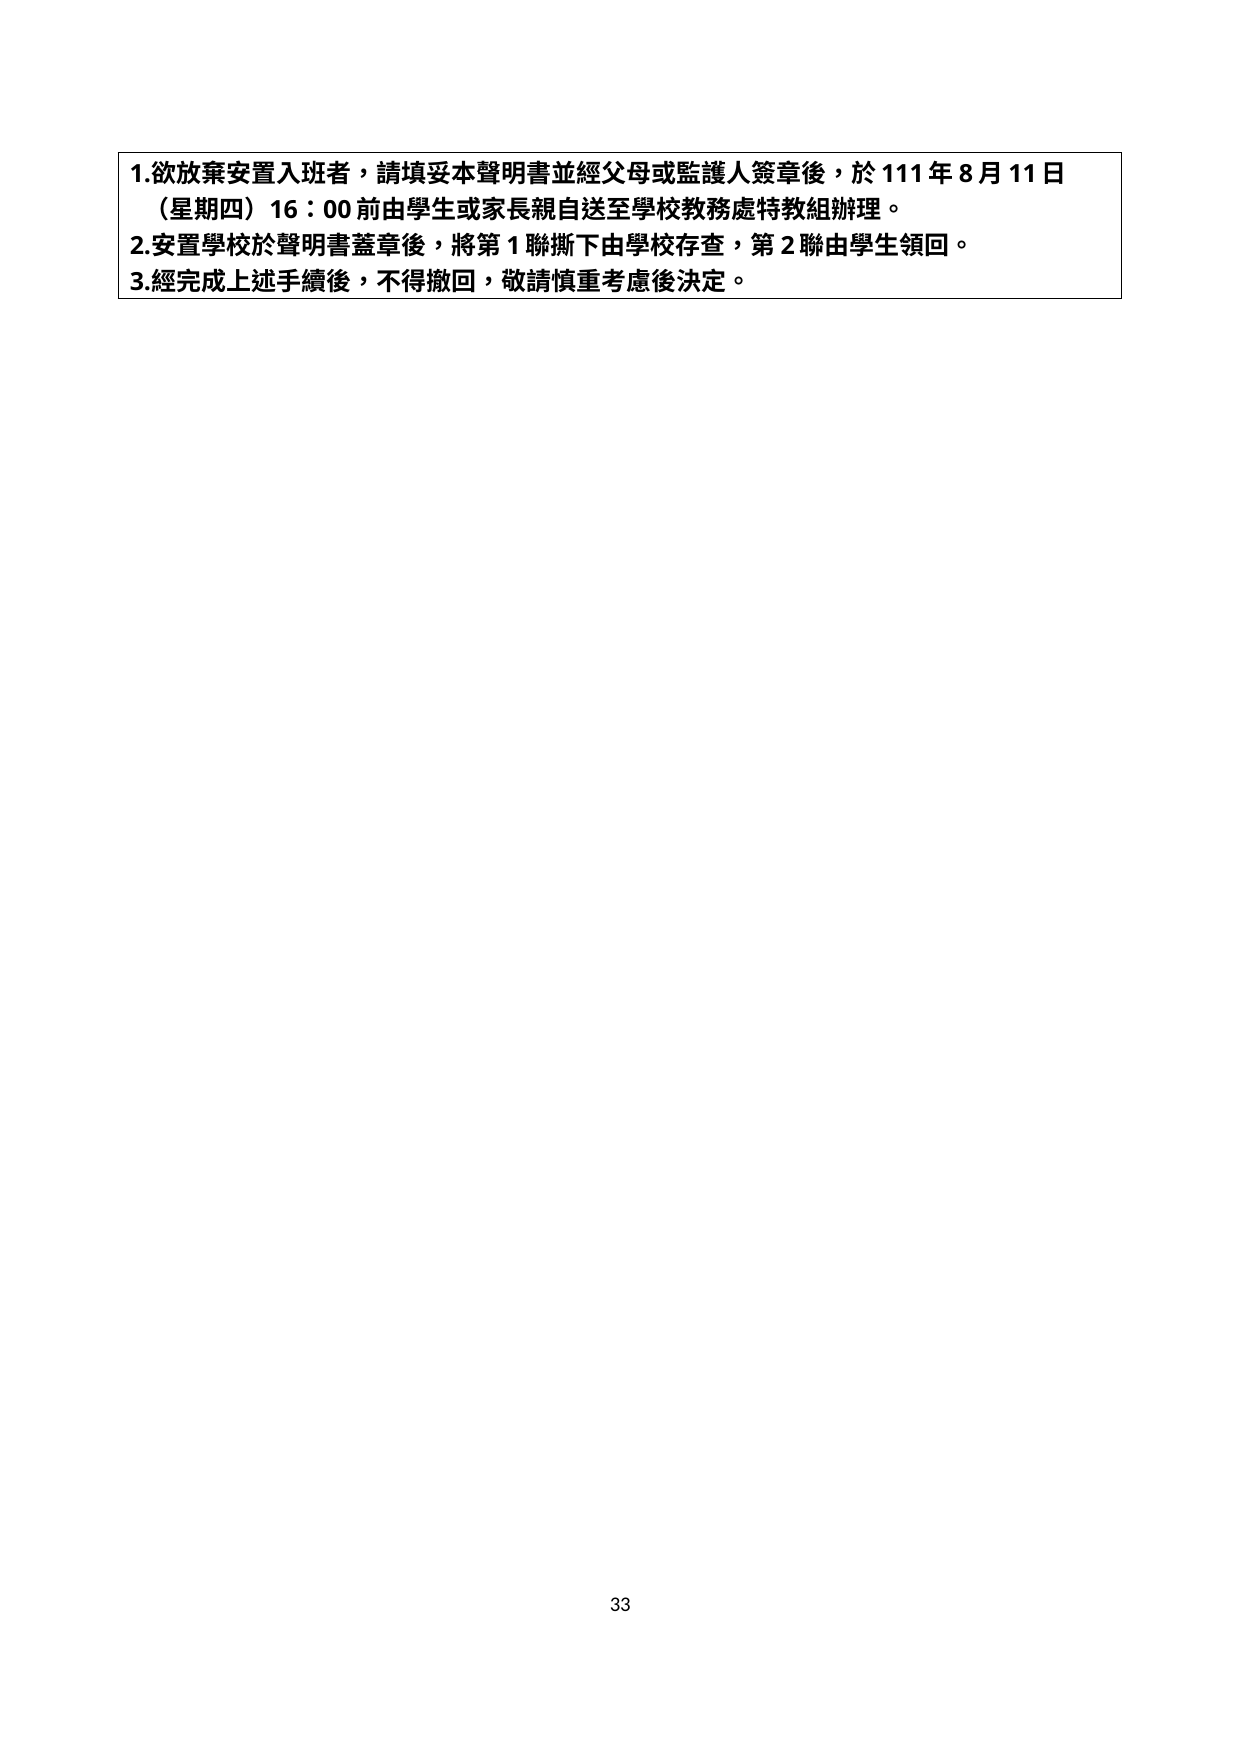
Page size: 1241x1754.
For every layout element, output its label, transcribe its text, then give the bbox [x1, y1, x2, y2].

table_header 1.欲放棄安置入班者，請填妥本聲明書並經父母或監護人簽章後，於111年8月11日（星期四）16：00前由學生或家長親自送至學校教務處特教組辦理。 2.安置學校於聲明書蓋章後，將第1聯撕下由學校存查，第2聯由學生領回。 3.經完成上述手續後，不得撤回，敬請慎重考慮後決定。 [119, 153, 1121, 298]
